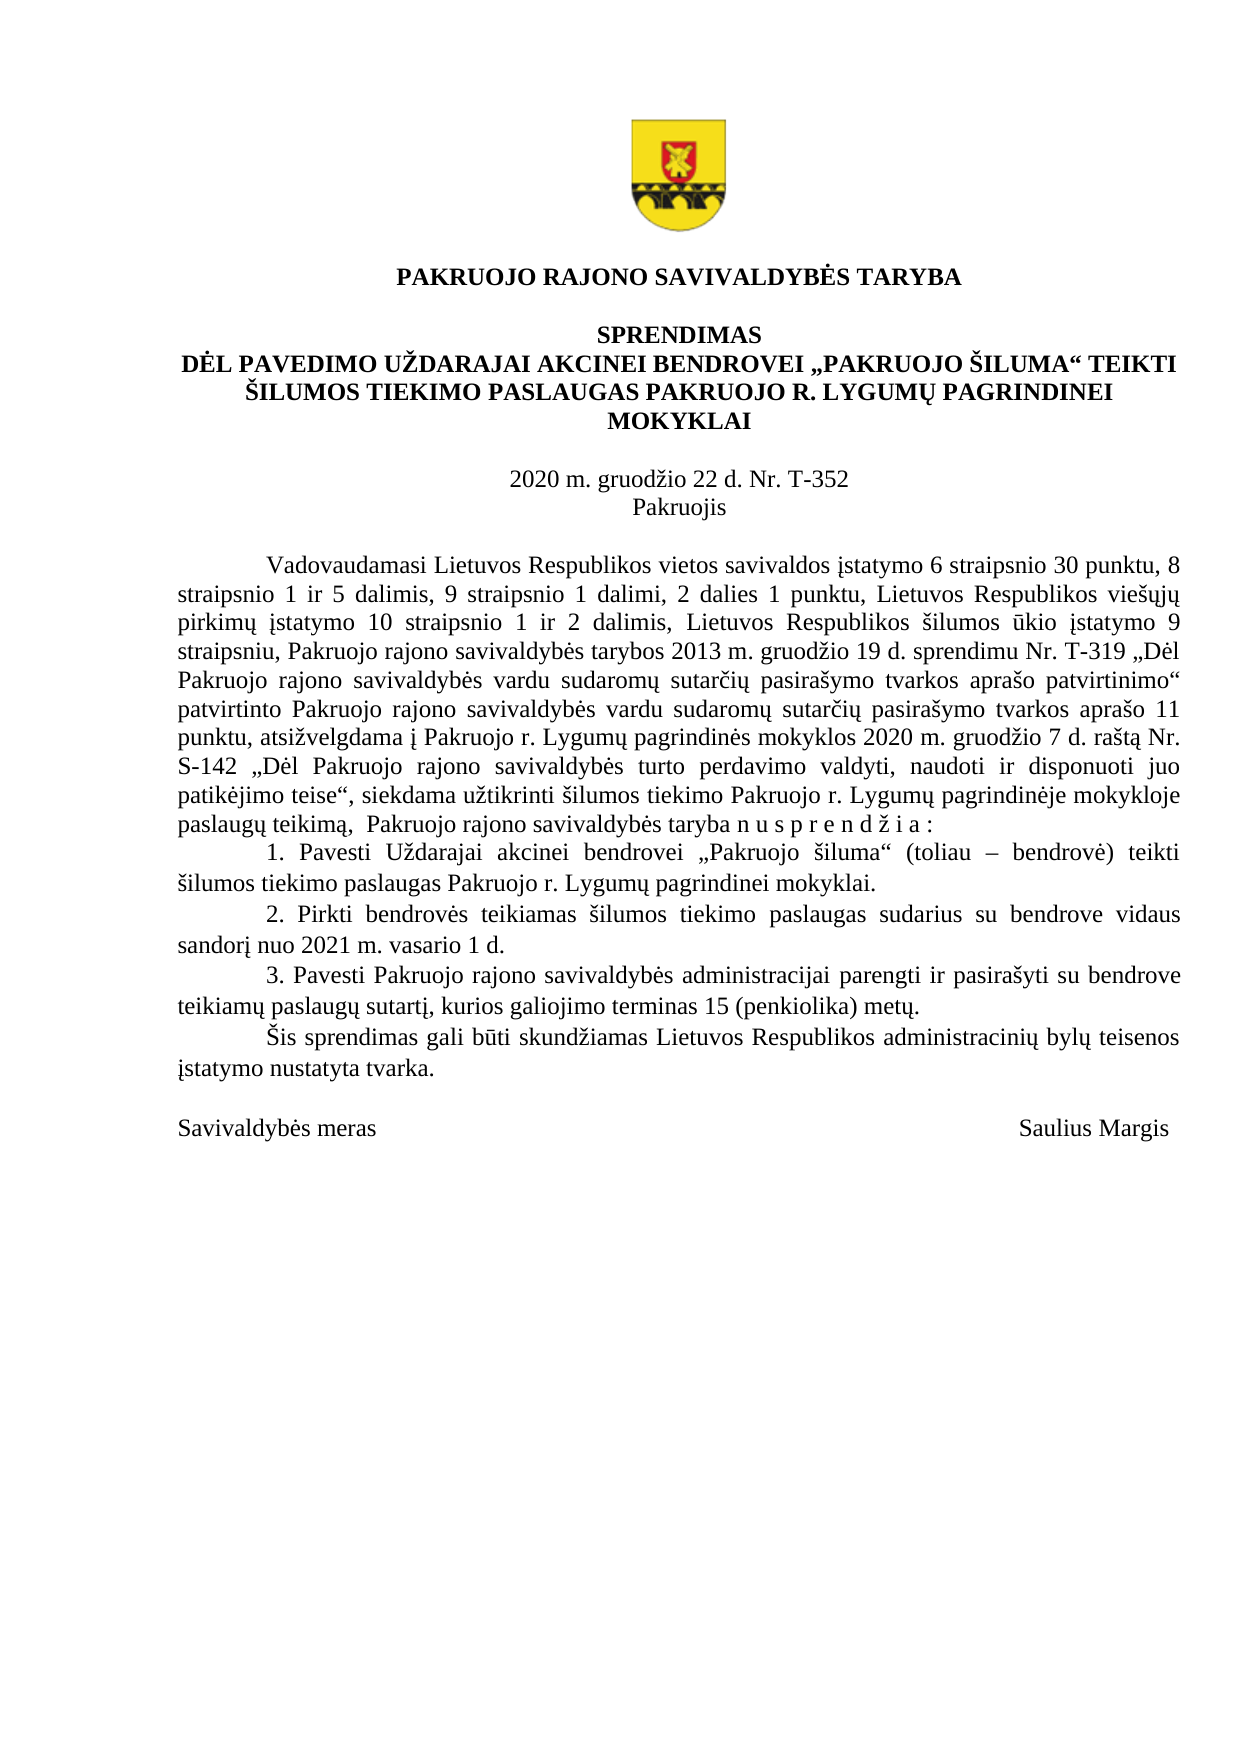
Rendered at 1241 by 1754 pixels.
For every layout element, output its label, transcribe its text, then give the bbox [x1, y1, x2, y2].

text 3. Pavesti Pakruojo rajono savivaldybės administracijai parengti ir pasirašyti su bendrove teikiamų paslaugų sutartį, kurios galiojimo terminas 15 (penkiolika) metų. [177, 960, 1181, 1020]
text DĖL PAVEDIMO UŽDARAJAI AKCINEI BENDROVEI „PAKRUOJO ŠILUMA“ TEIKTI ŠILUMOS TIEKIMO PASLAUGAS PAKRUOJO R. LYGUMŲ PAGRINDINEI MOKYKLAI [177, 349, 1181, 435]
text Šis sprendimas gali būti skundžiamas Lietuvos Respublikos administracinių bylų teisenos įstatymo nustatyta tvarka. [177, 1022, 1181, 1081]
text 1. Pavesti Uždarajai akcinei bendrovei „Pakruojo šiluma“ (toliau – bendrovė) teikti šilumos tiekimo paslaugas Pakruojo r. Lygumų pagrindinei mokyklai. [177, 837, 1181, 897]
text 2020 m. gruodžio 22 d. Nr. T-352 [177, 464, 1181, 492]
text Savivaldybės meras Saulius Margis [177, 1113, 1181, 1172]
text SPRENDIMAS [177, 320, 1181, 349]
text Pakruojis [177, 492, 1181, 521]
text PAKRUOJO RAJONO SAVIVALDYBĖS TARYBA [177, 262, 1181, 291]
text 2. Pirkti bendrovės teikiamas šilumos tiekimo paslaugas sudarius su bendrove vidaus sandorį nuo 2021 m. vasario 1 d. [177, 899, 1181, 958]
text Vadovaudamasi Lietuvos Respublikos vietos savivaldos įstatymo 6 straipsnio 30 punktu, 8 straipsnio 1 ir 5 dalimis, 9 straipsnio 1 dalimi, 2 dalies 1 punktu, Lietuvos Respublikos viešųjų pirkimų įstatymo 10 straipsnio 1 ir 2 dalimis, Lietuvos Respublikos šilumos ūkio įstatymo 9 straipsniu, Pakruojo rajono savivaldybės tarybos 2013 m. gruodžio 19 d. sprendimu Nr. T-319 „Dėl Pakruojo rajono savivaldybės vardu sudaromų sutarčių pasirašymo tvarkos aprašo patvirtinimo“ patvirtinto Pakruojo rajono savivaldybės vardu sudaromų sutarčių pasirašymo tvarkos aprašo 11 punktu, atsižvelgdama į Pakruojo r. Lygumų pagrindinės mokyklos 2020 m. gruodžio 7 d. raštą Nr. S-142 „Dėl Pakruojo rajono savivaldybės turto perdavimo valdyti, naudoti ir disponuoti juo patikėjimo teise“, siekdama užtikrinti šilumos tiekimo Pakruojo r. Lygumų pagrindinėje mokykloje paslaugų teikimą, Pakruojo rajono savivaldybės taryba nusprendžia: [177, 550, 1181, 837]
